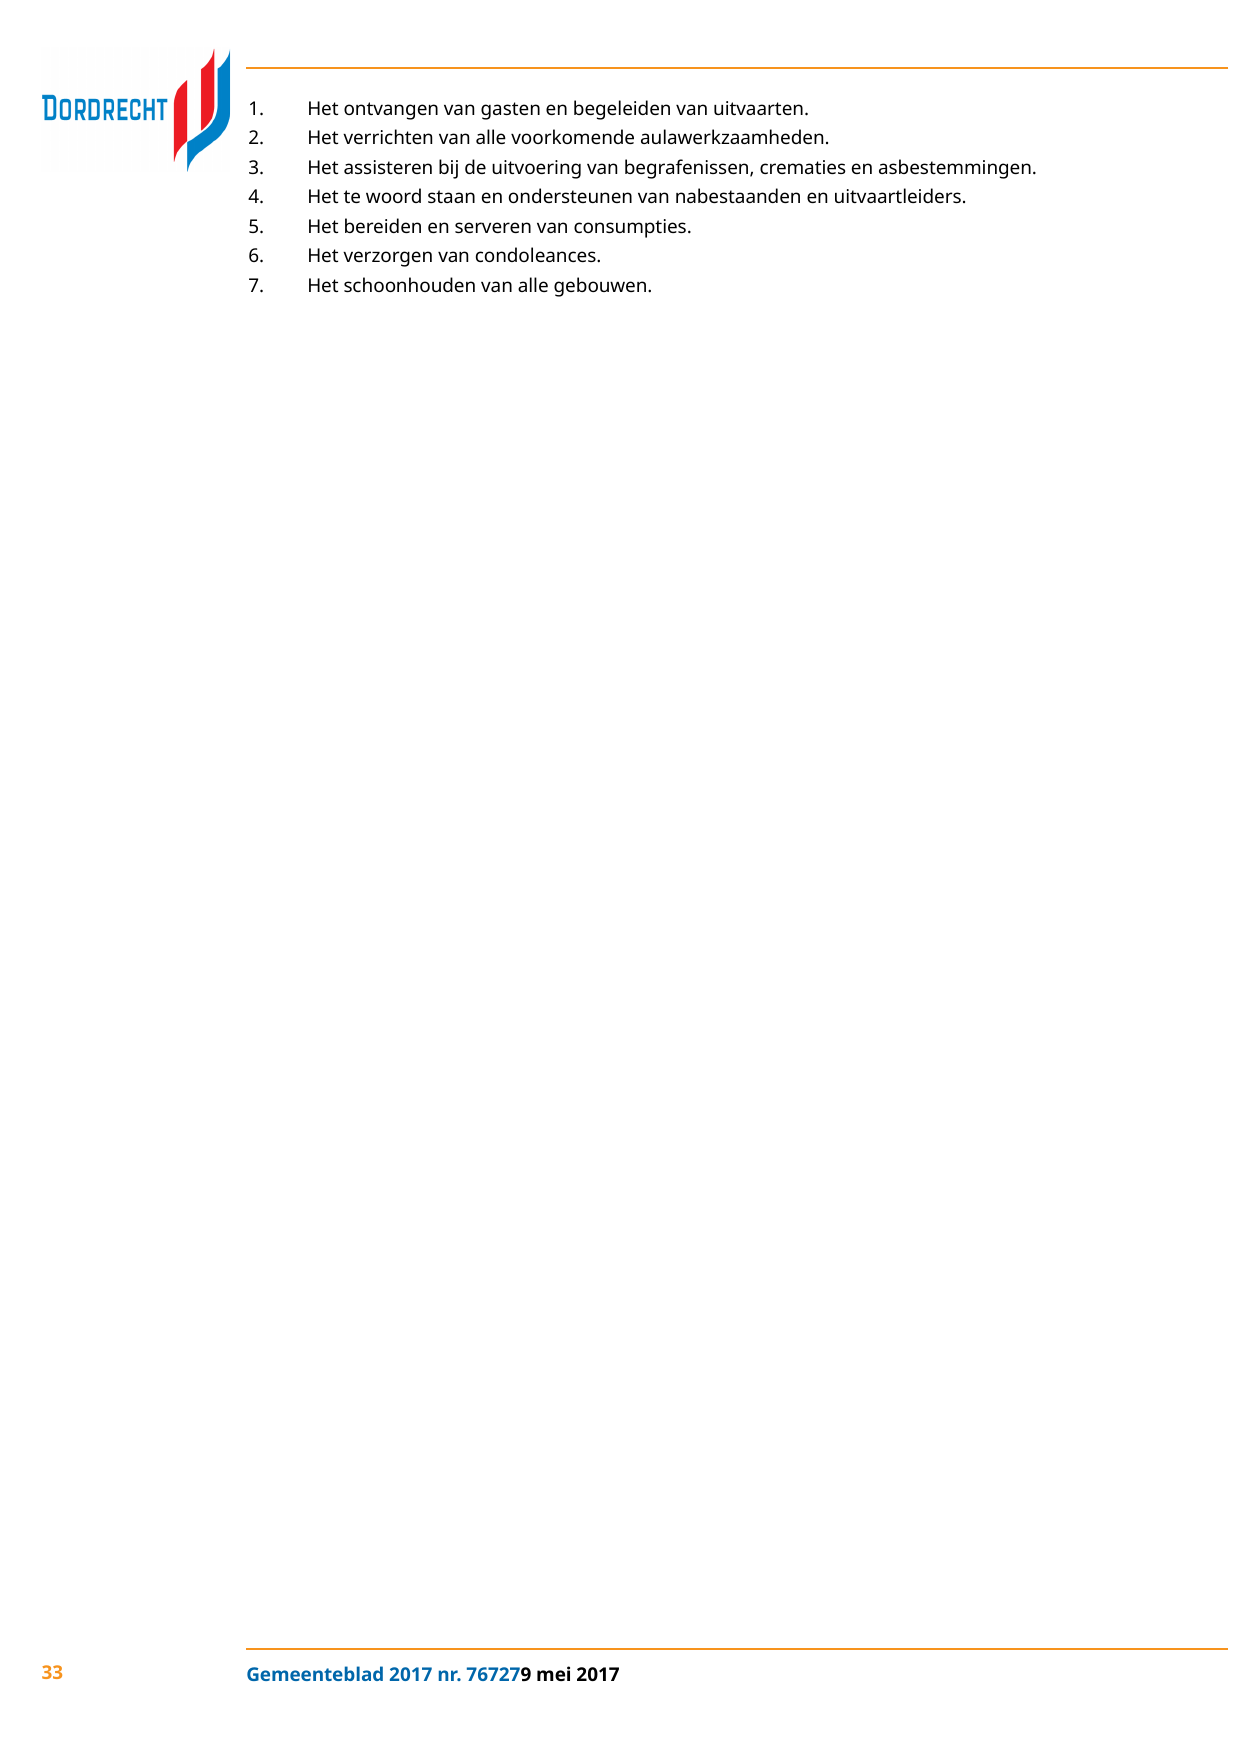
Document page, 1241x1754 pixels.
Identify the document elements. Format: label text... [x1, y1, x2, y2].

list Het schoonhouden van alle gebouwen. [248, 272, 1152, 298]
list Het ontvangen van gasten en begeleiden van uitvaarten. [248, 95, 1152, 121]
list Het assisteren bij de uitvoering van begrafenissen, crematies en asbestemmingen. [248, 154, 1152, 180]
list Het verrichten van alle voorkomende aulawerkzaamheden. [248, 124, 1152, 150]
picture [41, 47, 231, 172]
list Het verzorgen van condoleances. [248, 243, 1152, 268]
list Het bereiden en serveren van consumpties. [248, 213, 1152, 239]
list Het te woord staan en ondersteunen van nabestaanden en uitvaartleiders. [248, 183, 1152, 209]
